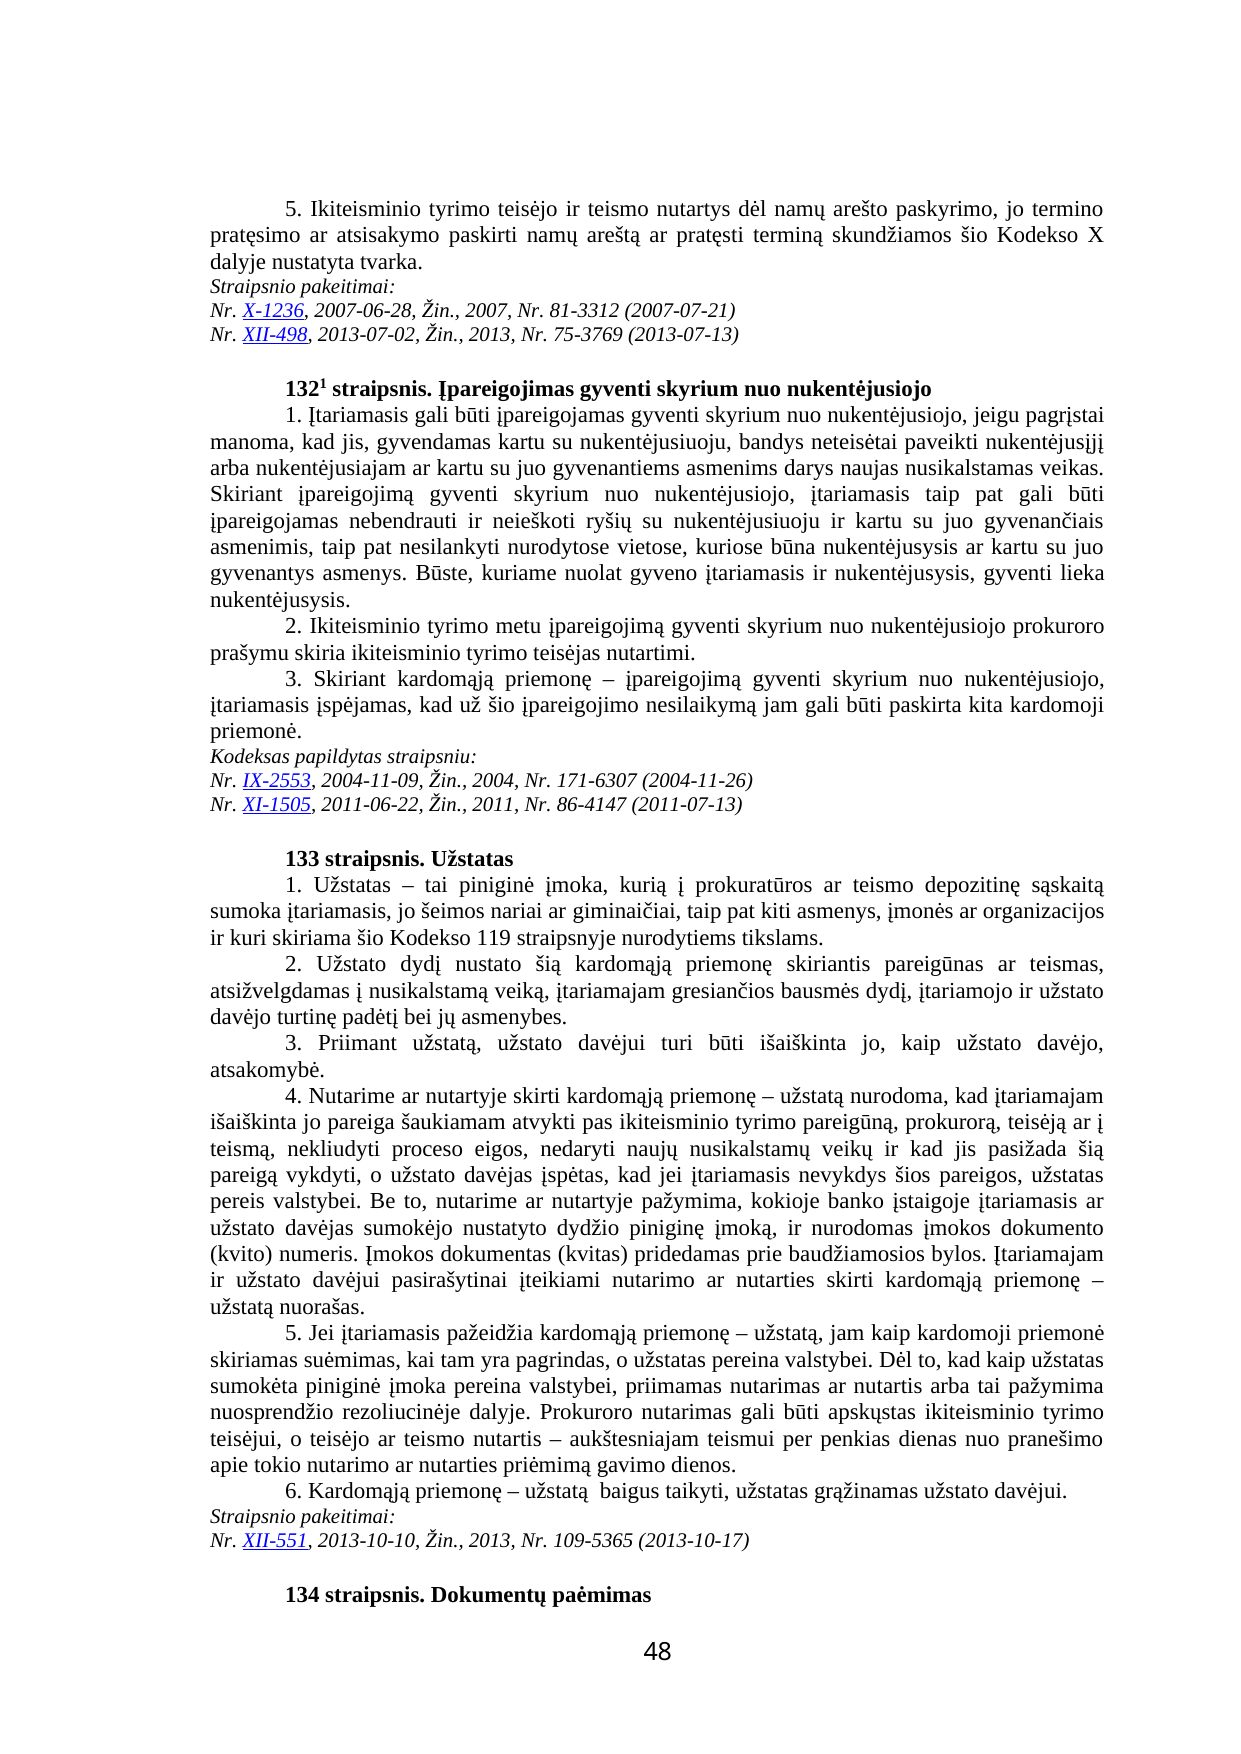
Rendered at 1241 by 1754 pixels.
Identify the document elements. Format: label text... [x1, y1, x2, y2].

text 4. Nutarime ar nutartyje skirti kardomąją priemonę – užstatą nurodoma, kad įtariamajam išaiškinta jo pareiga šaukiamam atvykti pas ikiteisminio tyrimo pareigūną, prokurorą, teisėją ar į teismą, nekliudyti proceso eigos, nedaryti naujų nusikalstamų veikų ir kad jis pasižada šią pareigą vykdyti, o užstato davėjas įspėtas, kad jei įtariamasis nevykdys šios pareigos, užstatas pereis valstybei. Be to, nutarime ar nutartyje pažymima, kokioje banko įstaigoje įtariamasis ar užstato davėjas sumokėjo nustatyto dydžio piniginę įmoką, ir nurodomas įmokos dokumento (kvito) numeris. Įmokos dokumentas (kvitas) pridedamas prie baudžiamosios bylos. Įtariamajam ir užstato davėjui pasirašytinai įteikiami nutarimo ar nutarties skirti kardomąją priemonę – užstatą nuorašas. [210, 1082, 1106, 1319]
text 1321 straipsnis. Įpareigojimas gyventi skyrium nuo nukentėjusiojo [210, 375, 1106, 401]
text 3. Skiriant kardomąją priemonę – įpareigojimą gyventi skyrium nuo nukentėjusiojo, įtariamasis įspėjamas, kad už šio įpareigojimo nesilaikymą jam gali būti paskirta kita kardomoji priemonė. [210, 665, 1106, 744]
text 134 straipsnis. Dokumentų paėmimas [210, 1581, 1106, 1607]
text 1. Įtariamasis gali būti įpareigojamas gyventi skyrium nuo nukentėjusiojo, jeigu pagrįstai manoma, kad jis, gyvendamas kartu su nukentėjusiuoju, bandys neteisėtai paveikti nukentėjusįjį arba nukentėjusiajam ar kartu su juo gyvenantiems asmenims darys naujas nusikalstamas veikas. Skiriant įpareigojimą gyventi skyrium nuo nukentėjusiojo, įtariamasis taip pat gali būti įpareigojamas nebendrauti ir neieškoti ryšių su nukentėjusiuoju ir kartu su juo gyvenančiais asmenimis, taip pat nesilankyti nurodytose vietose, kuriose būna nukentėjusysis ar kartu su juo gyvenantys asmenys. Būste, kuriame nuolat gyveno įtariamasis ir nukentėjusysis, gyventi lieka nukentėjusysis. [210, 401, 1106, 612]
text Nr. XII-551, 2013-10-10, Žin., 2013, Nr. 109-5365 (2013-10-17) [210, 1528, 1106, 1552]
text 6. Kardomąją priemonę – užstatą baigus taikyti, užstatas grąžinamas užstato davėjui. [210, 1477, 1106, 1504]
text 2. Ikiteisminio tyrimo metu įpareigojimą gyventi skyrium nuo nukentėjusiojo prokuroro prašymu skiria ikiteisminio tyrimo teisėjas nutartimi. [210, 612, 1106, 665]
text Nr. X-1236, 2007-06-28, Žin., 2007, Nr. 81-3312 (2007-07-21) [210, 298, 1106, 322]
text 5. Jei įtariamasis pažeidžia kardomąją priemonę – užstatą, jam kaip kardomoji priemonė skiriamas suėmimas, kai tam yra pagrindas, o užstatas pereina valstybei. Dėl to, kad kaip užstatas sumokėta piniginė įmoka pereina valstybei, priimamas nutarimas ar nutartis arba tai pažymima nuosprendžio rezoliucinėje dalyje. Prokuroro nutarimas gali būti apskųstas ikiteisminio tyrimo teisėjui, o teisėjo ar teismo nutartis – aukštesniajam teismui per penkias dienas nuo pranešimo apie tokio nutarimo ar nutarties priėmimą gavimo dienos. [210, 1319, 1106, 1477]
text 2. Užstato dydį nustato šią kardomąją priemonę skiriantis pareigūnas ar teismas, atsižvelgdamas į nusikalstamą veiką, įtariamajam gresiančios bausmės dydį, įtariamojo ir užstato davėjo turtinę padėtį bei jų asmenybes. [210, 950, 1106, 1029]
text Nr. XI-1505, 2011-06-22, Žin., 2011, Nr. 86-4147 (2011-07-13) [210, 792, 1106, 816]
text 3. Priimant užstatą, užstato davėjui turi būti išaiškinta jo, kaip užstato davėjo, atsakomybė. [210, 1029, 1106, 1082]
text 133 straipsnis. Užstatas [210, 845, 1106, 871]
text Straipsnio pakeitimai: [210, 274, 1106, 298]
text Straipsnio pakeitimai: [210, 1504, 1106, 1528]
text 1. Užstatas – tai piniginė įmoka, kurią į prokuratūros ar teismo depozitinę sąskaitą sumoka įtariamasis, jo šeimos nariai ar giminaičiai, taip pat kiti asmenys, įmonės ar organizacijos ir kuri skiriama šio Kodekso 119 straipsnyje nurodytiems tikslams. [210, 871, 1106, 950]
text Nr. XII-498, 2013-07-02, Žin., 2013, Nr. 75-3769 (2013-07-13) [210, 322, 1106, 346]
text Kodeksas papildytas straipsniu: [210, 744, 1106, 768]
text Nr. IX-2553, 2004-11-09, Žin., 2004, Nr. 171-6307 (2004-11-26) [210, 768, 1106, 792]
text 5. Ikiteisminio tyrimo teisėjo ir teismo nutartys dėl namų arešto paskyrimo, jo termino pratęsimo ar atsisakymo paskirti namų areštą ar pratęsti terminą skundžiamos šio Kodekso X dalyje nustatyta tvarka. [210, 195, 1106, 274]
